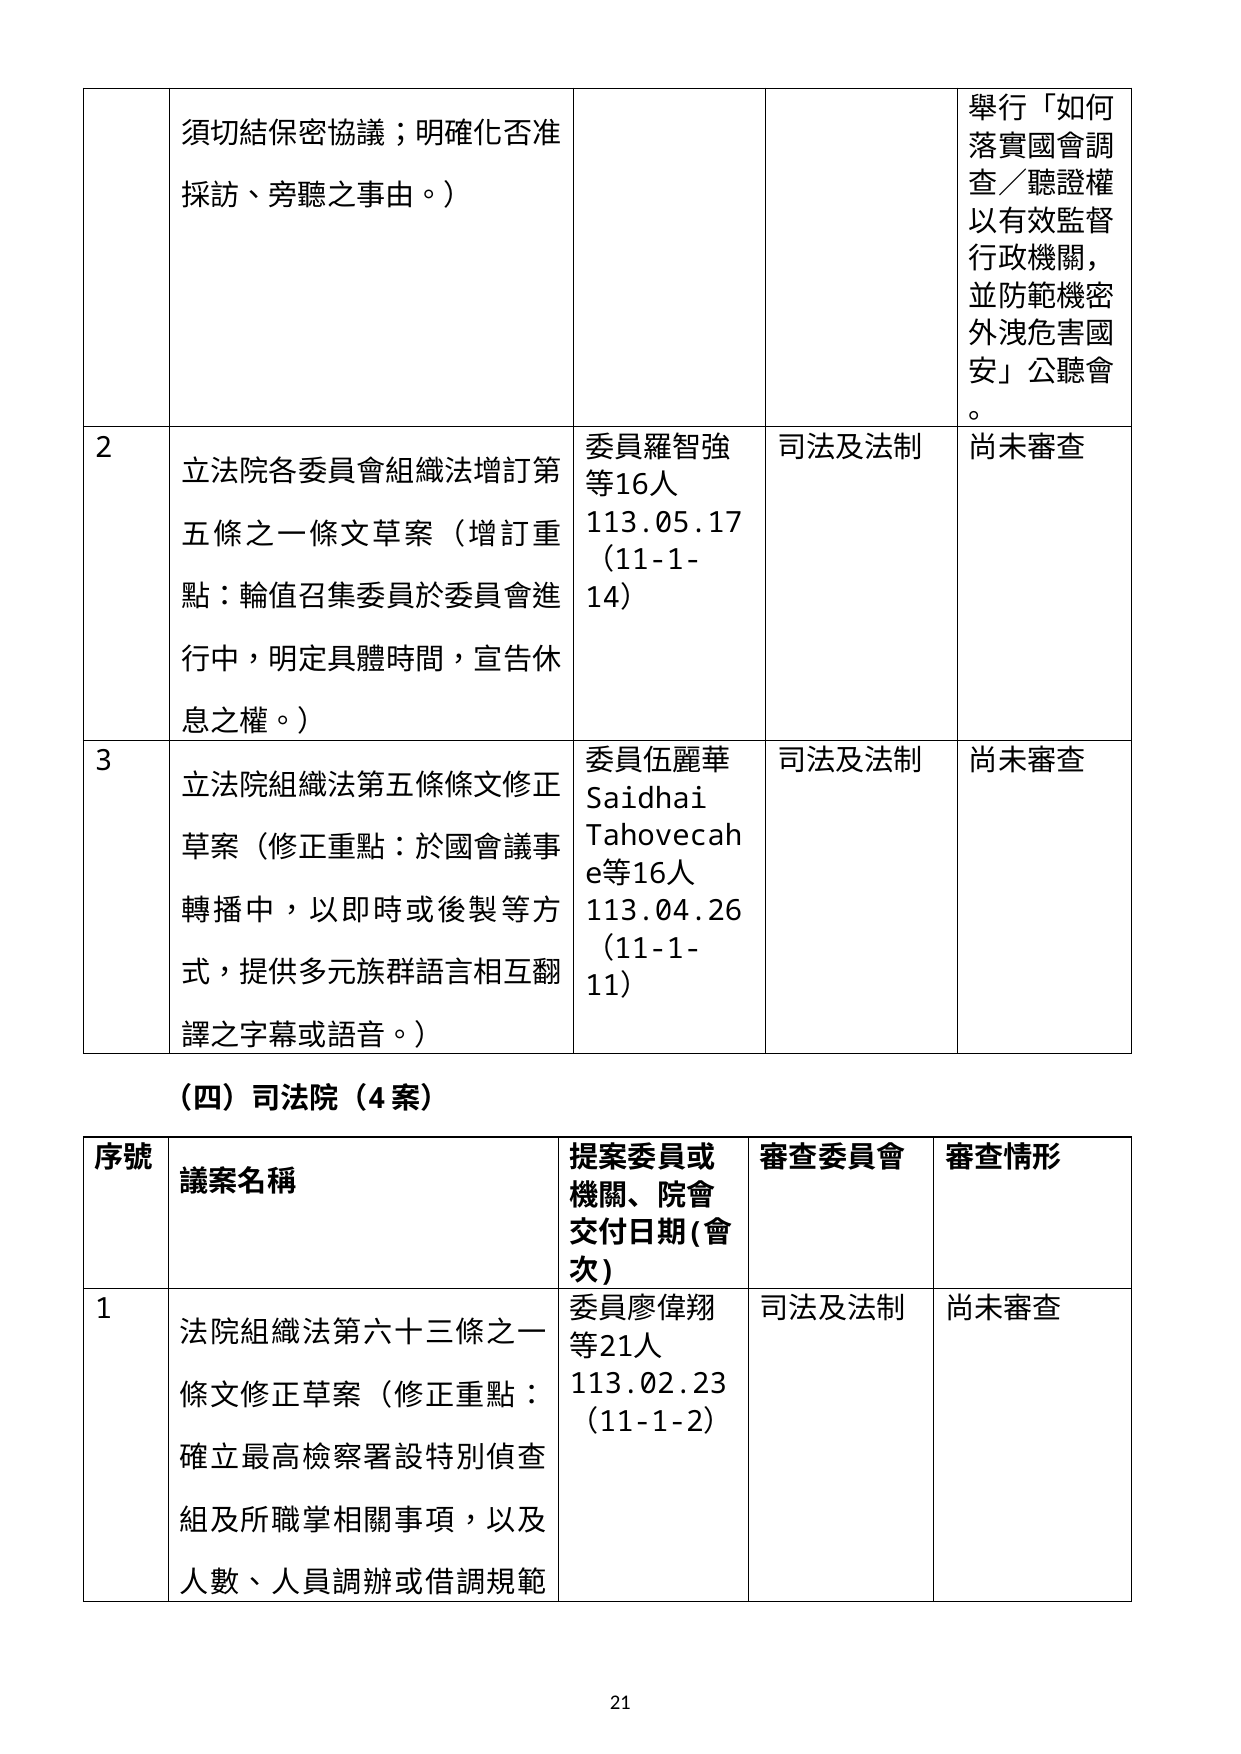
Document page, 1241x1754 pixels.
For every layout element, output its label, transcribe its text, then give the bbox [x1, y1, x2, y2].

table_header 提案委員或機關、院會交付日期(會次) [559, 1138, 748, 1287]
subtitle （四）司法院（4案） [164, 1074, 1165, 1117]
table_cell 尚未審查 [958, 427, 1131, 740]
table_cell 1 [84, 1289, 168, 1601]
table_cell [574, 89, 765, 426]
table_cell 須切結保密協議；明確化否准採訪、旁聽之事由。） [170, 89, 573, 426]
table_cell 立法院組織法第五條條文修正草案（修正重點：於國會議事轉播中，以即時或後製等方式，提供多元族群語言相互翻譯之字幕或語音。） [170, 741, 573, 1053]
table_cell 2 [84, 427, 169, 740]
table_cell 委員伍麗華 Saidhai Tahovecahe等16人 113.04.26 （11-1-11） [574, 741, 765, 1053]
table_header 審查情形 [934, 1138, 1131, 1287]
table_cell 尚未審查 [958, 741, 1131, 1053]
table_cell 法院組織法第六十三條之一條文修正草案（修正重點：確立最高檢察署設特別偵查組及所職掌相關事項，以及人數、人員調辦或借調規範 [169, 1289, 558, 1601]
table_header 序號 [84, 1138, 168, 1287]
table_cell 委員廖偉翔 等21人 113.02.23 （11-1-2） [559, 1289, 748, 1601]
table_cell 立法院各委員會組織法增訂第五條之一條文草案（增訂重點：輪值召集委員於委員會進行中，明定具體時間，宣告休息之權。） [170, 427, 573, 740]
table_cell 司法及法制 [766, 427, 957, 740]
table_header 議案名稱 [169, 1138, 558, 1287]
table_cell 3 [84, 741, 169, 1053]
table_cell [766, 89, 957, 426]
table_cell 尚未審查 [934, 1289, 1131, 1601]
table_header 審查委員會 [749, 1138, 933, 1287]
table_cell 委員羅智強 等16人 113.05.17 （11-1-14） [574, 427, 765, 740]
table_cell 司法及法制 [749, 1289, 933, 1601]
table_cell [84, 89, 169, 426]
table_cell 舉行「如何落實國會調查／聽證權以有效監督行政機關，並防範機密外洩危害國安」公聽會。 [958, 89, 1131, 426]
table_cell 司法及法制 [766, 741, 957, 1053]
